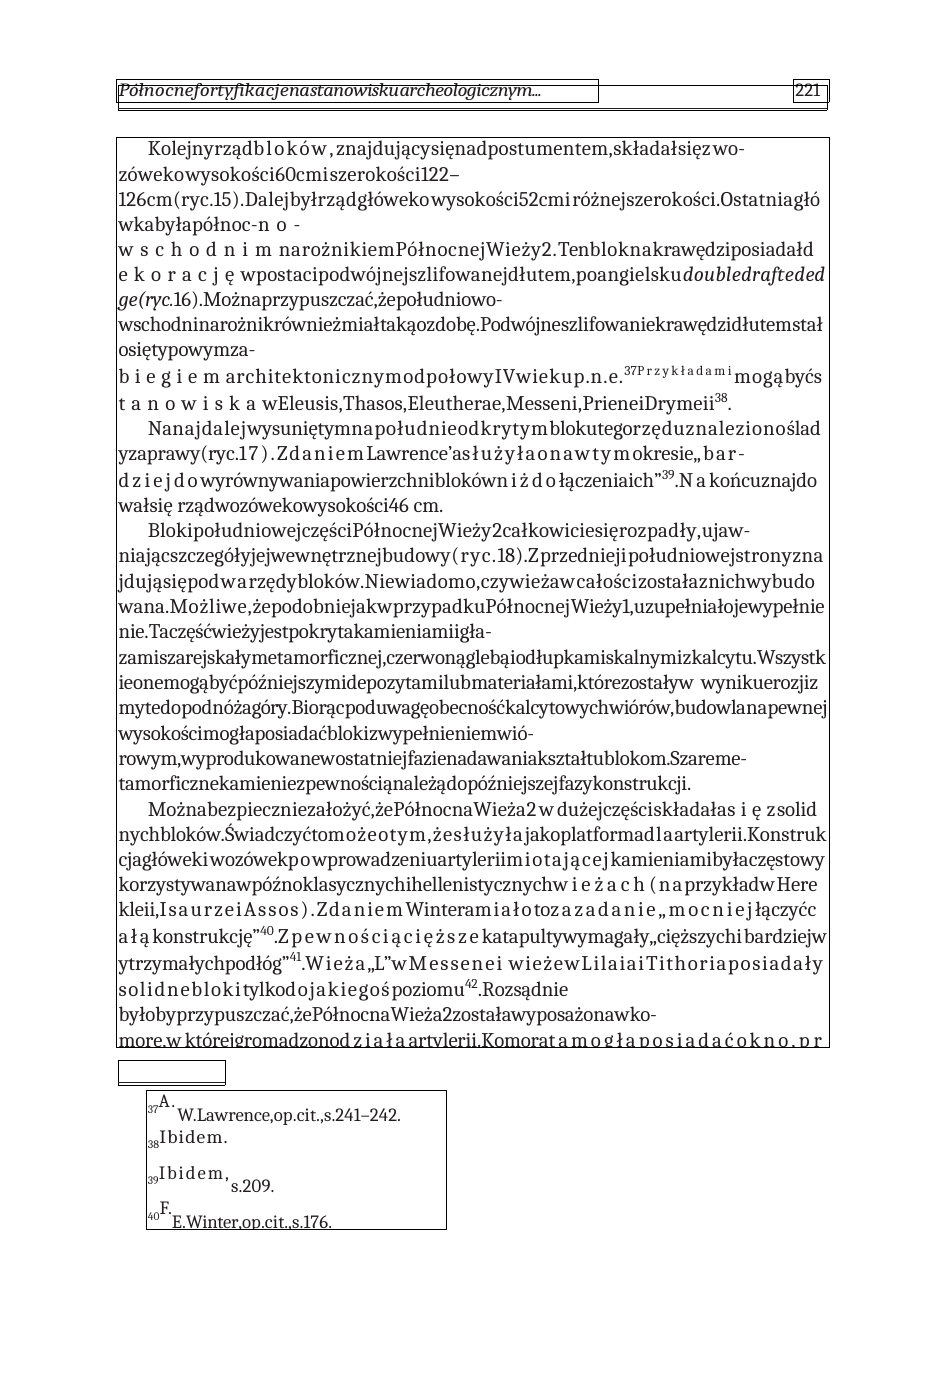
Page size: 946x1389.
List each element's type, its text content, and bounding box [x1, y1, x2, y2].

text 40F.E.Winter,op.cit.,s.176. [148, 1198, 446, 1229]
text Nanajdalejwysuniętymnapołudnieodkrytymblokutegorzęduznalezionośladyzaprawy(ryc.17).ZdaniemLawrence’asłużyłaonawtymokresie„bar-dziejdowyrównywaniapowierzchniblokówniżdołączeniaich”39.Nakońcuznajdowałsię rządwozówekowysokości46 cm. [118, 417, 827, 518]
text 221 [795, 80, 829, 101]
text 38Ibidem. [148, 1127, 446, 1162]
text Możnabezpieczniezałożyć,żePółnocnaWieża2wdużejczęściskładałasięzsolidnychbloków.Świadczyćtomożeotym,żesłużyłajakoplatformadlaartylerii.Konstrukcjagłówekiwozówekpowprowadzeniuartyleriimiotającejkamieniamibyłaczęstowykorzystywanawpóźnoklasycznychihellenistycznychwieżach(naprzykładwHerekleii,IsaurzeiAssos).ZdaniemWinteramiałotozazadanie„mocniejłączyćcałąkonstrukcję”40.Zpewnościącięższekatapultywymagały„cięższychibardziejwytrzymałychpodłóg”41.Wieża„L”wMesseneiwieżewLilaiaiTithoriaposiadałysolidneblokitylkodojakiegośpoziomu42.Rozsądnie byłobyprzypuszczać,żePółnocnaWieża2zostaławyposażonawko-morę,wktórejgromadzonodziałaartylerii.Komoratamogłaposiadaćokno,przezktóremaszyna miotała strzałami. [118, 797, 827, 1047]
text BlokipołudniowejczęściPółnocnejWieży2całkowiciesięrozpadły,ujaw-niającszczegółyjejwewnętrznejbudowy(ryc.18).Zprzedniejipołudniowejstronyznajdująsiępodwarzędybloków.Niewiadomo,czywieżawcałościzostałaznichwybudowana.Możliwe,żepodobniejakwprzypadkuPółnocnejWieży1,uzupełniałojewypełnienie.Taczęśćwieżyjestpokrytakamieniamiigła-zamiszarejskałymetamorficznej,czerwonąglebąiodłupkamiskalnymizkalcytu.Wszystkieonemogąbyćpóźniejszymidepozytamilubmateriałami,którezostaływwynikuerozjizmytedopodnóżagóry.Biorącpoduwagęobecnośćkalcytowychwiórów,budowlanapewnejwysokościmogłaposiadaćblokizwypełnieniemwió-rowym,wyprodukowanewostatniejfazienadawaniakształtublokom.Szareme-tamorficznekamieniezpewnościąnależądopóźniejszejfazykonstrukcji. [118, 519, 827, 796]
text 39Ibidem,s.209. [148, 1162, 446, 1197]
text [118, 80, 598, 85]
text Kolejnyrządbloków,znajdującysięnadpostumentem,składałsięzwo-zówekowysokości60cmiszerokości122–126cm(ryc.15).Dalejbyłrządgłówekowysokości52cmiróżnejszerokości.Ostatniagłówkabyłapółnoc-no-wschodnimnarożnikiemPółnocnejWieży2.Tenbloknakrawędziposiadałdekoracjęwpostacipodwójnejszlifowanejdłutem,poangielskudoubledraftededge(ryc.16).Możnaprzypuszczać,żepołudniowo-wschodninarożnikrównieżmiałtakąozdobę.Podwójneszlifowaniekrawędzidłutemstałosiętypowymza-biegiemarchitektonicznymodpołowyIVwiekup.n.e.37PrzykładamimogąbyćstanowiskawEleusis,Thasos,Eleutherae,Messeni,PrieneiDrymeii38. [118, 138, 828, 415]
text 37A.W.Lawrence,op.cit.,s.241–242. [148, 1091, 446, 1126]
text Północnefortyfikacjenastanowiskuarcheologicznym... [119, 86, 598, 101]
